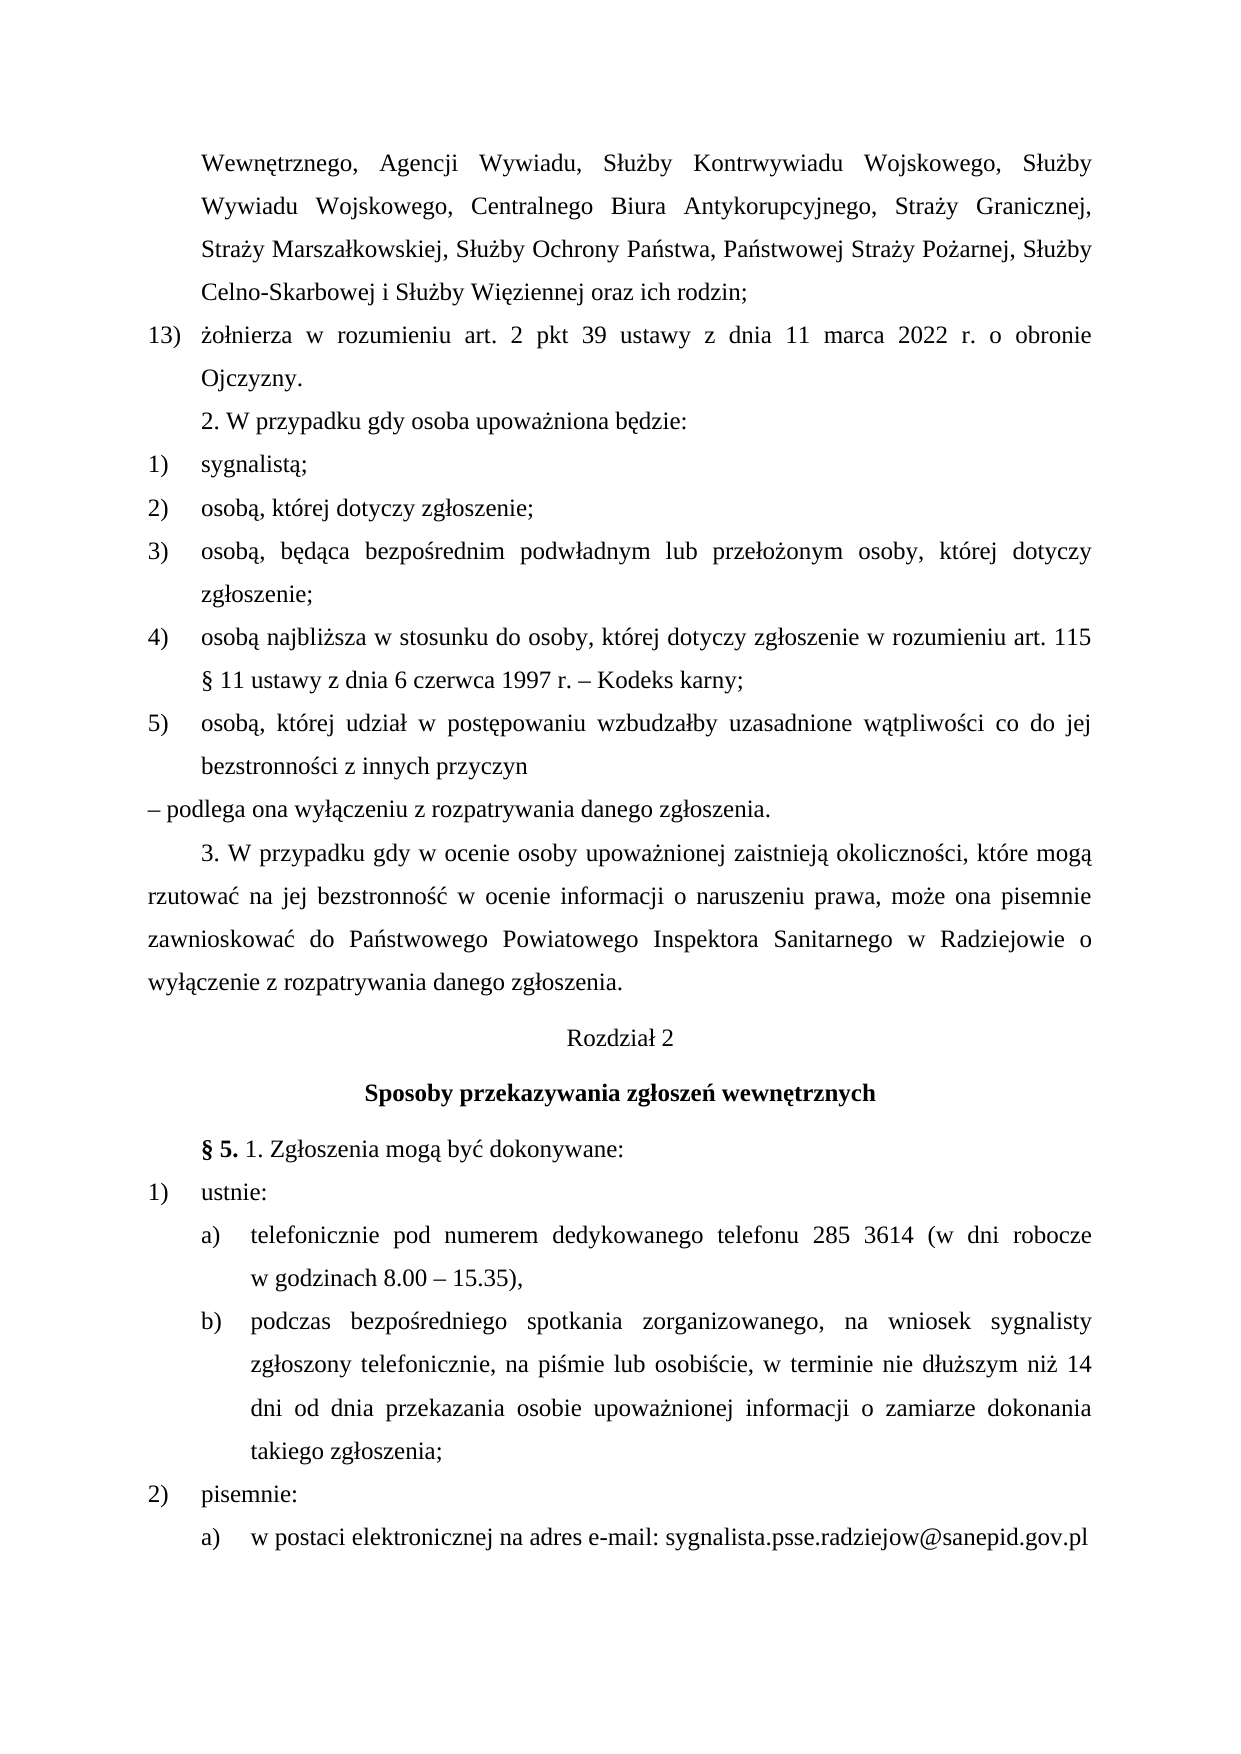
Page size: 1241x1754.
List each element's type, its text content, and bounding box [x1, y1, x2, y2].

text a) w postaci elektronicznej na adres e-mail: sygnalista.psse.radziejow@sanepid.gov.pl [201, 1522, 1093, 1551]
text Sposoby przekazywania zgłoszeń wewnętrznych [148, 1078, 1093, 1107]
text 3. W przypadku gdy w ocenie osoby upoważnionej zaistnieją okoliczności, które mogą rzutować na jej bezstronność w ocenie informacji o naruszeniu prawa, może ona pisemnie zawnioskować do Państwowego Powiatowego Inspektora Sanitarnego w Radziejowie o wyłączenie z rozpatrywania danego zgłoszenia. [148, 838, 1093, 996]
text Rozdział 2 [148, 1023, 1093, 1051]
text 2) pisemnie: [148, 1479, 1093, 1508]
text 4) osobą najbliższa w stosunku do osoby, której dotyczy zgłoszenie w rozumieniu art. 115 § 11 ustawy z dnia 6 czerwca 1997 r. – Kodeks karny; [148, 622, 1093, 694]
text 3) osobą, będąca bezpośrednim podwładnym lub przełożonym osoby, której dotyczy zgłoszenie; [148, 536, 1093, 608]
text Wewnętrznego, Agencji Wywiadu, Służby Kontrwywiadu Wojskowego, Służby Wywiadu Wojskowego, Centralnego Biura Antykorupcyjnego, Straży Granicznej, Straży Marszałkowskiej, Służby Ochrony Państwa, Państwowej Straży Pożarnej, Służby Celno-Skarbowej i Służby Więziennej oraz ich rodzin; [148, 148, 1093, 306]
text – podlega ona wyłączeniu z rozpatrywania danego zgłoszenia. [148, 794, 1093, 823]
text 1) sygnalistą; [148, 449, 1093, 478]
text 2. W przypadku gdy osoba upoważniona będzie: [148, 406, 1093, 435]
text 2) osobą, której dotyczy zgłoszenie; [148, 493, 1093, 521]
text 13) żołnierza w rozumieniu art. 2 pkt 39 ustawy z dnia 11 marca 2022 r. o obronie Ojczyzny. [148, 320, 1093, 392]
text 5) osobą, której udział w postępowaniu wzbudzałby uzasadnione wątpliwości co do jej bezstronności z innych przyczyn [148, 708, 1093, 780]
text a) telefonicznie pod numerem dedykowanego telefonu 285 3614 (w dni robocze w godzinach 8.00 – 15.35), [201, 1220, 1093, 1292]
text b) podczas bezpośredniego spotkania zorganizowanego, na wniosek sygnalisty zgłoszony telefonicznie, na piśmie lub osobiście, w terminie nie dłuższym niż 14 dni od dnia przekazania osobie upoważnionej informacji o zamiarze dokonania takiego zgłoszenia; [201, 1306, 1093, 1464]
text § 5. 1. Zgłoszenia mogą być dokonywane: [148, 1134, 1093, 1163]
text 1) ustnie: [148, 1177, 1093, 1206]
